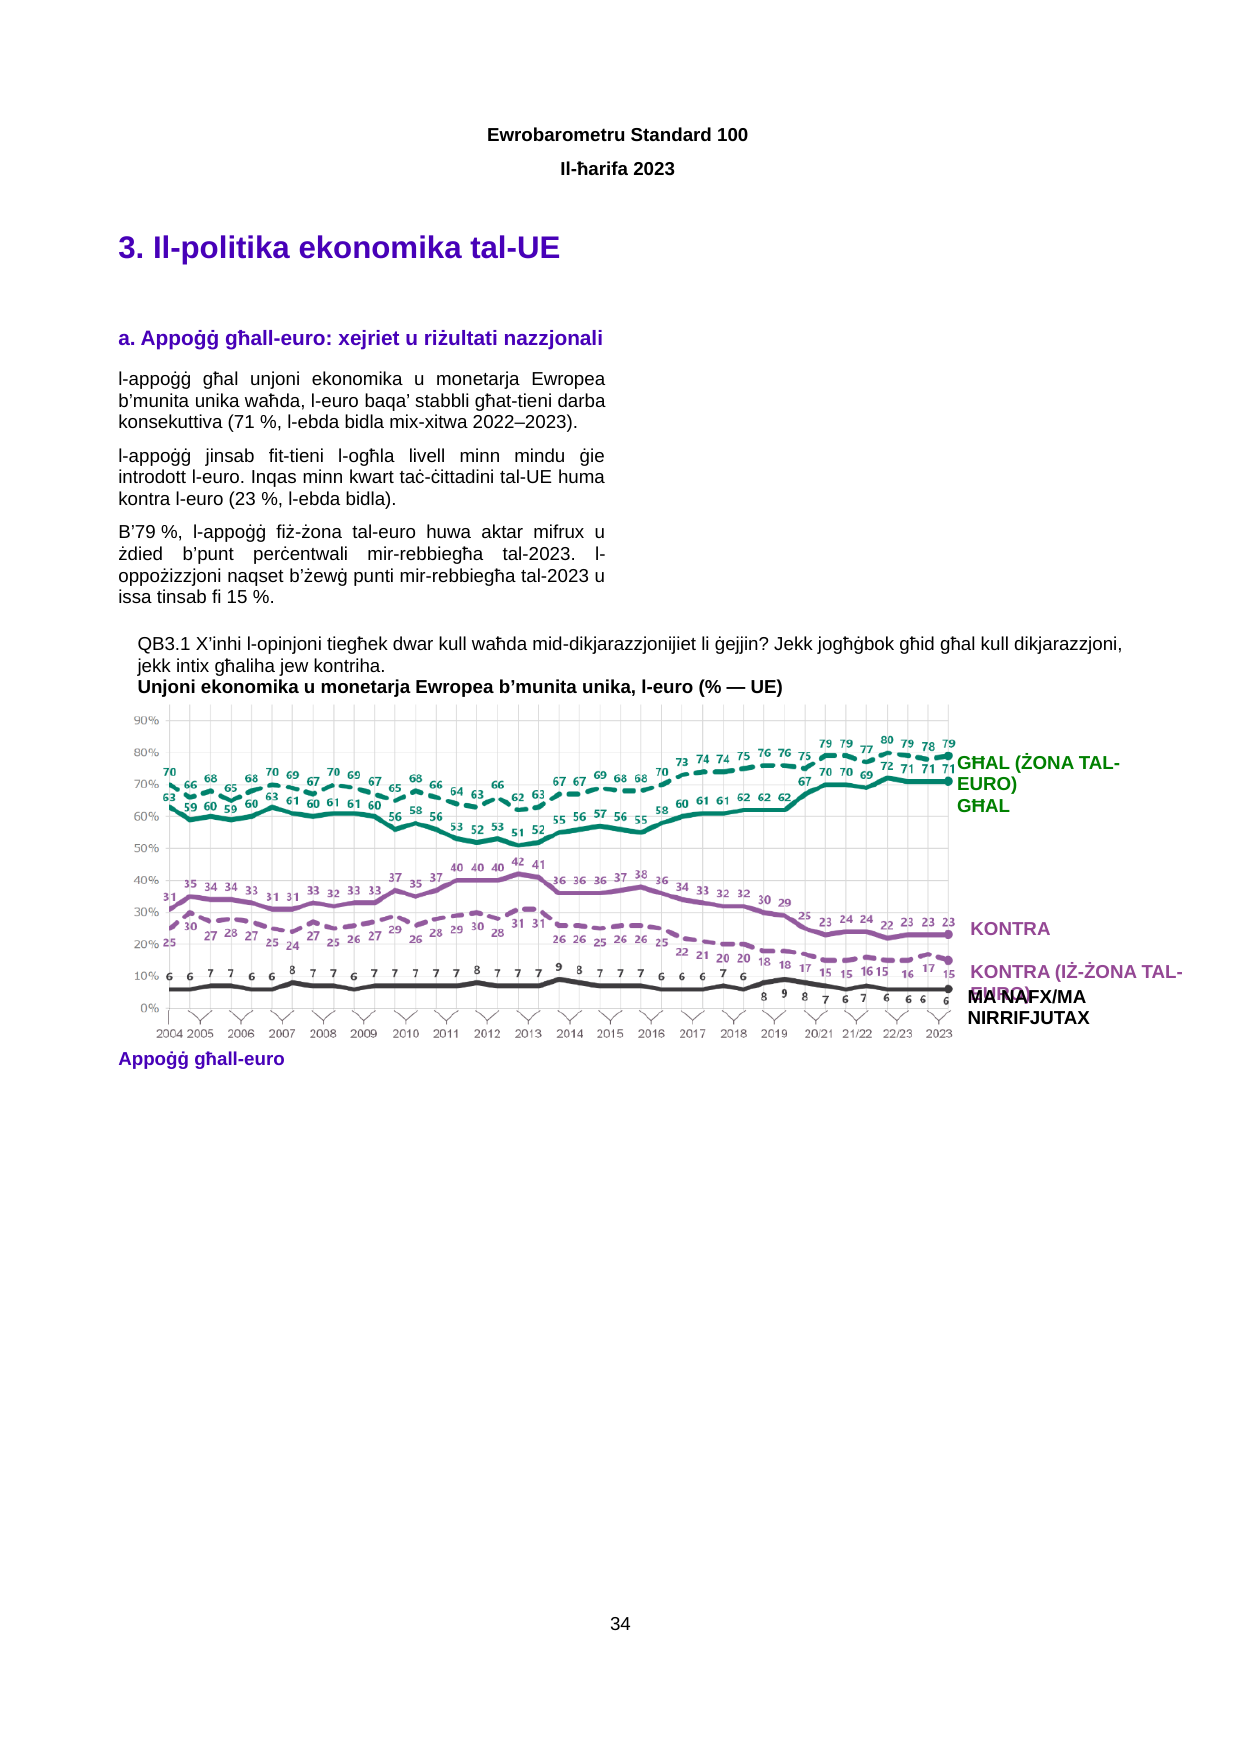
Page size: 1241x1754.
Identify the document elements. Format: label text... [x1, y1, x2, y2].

text B’79 %, l-appoġġ fiż-żona tal-euro huwa aktar mifrux u żdied b’punt perċentwali mir-rebbiegħa tal-2023. l-oppożizzjoni naqset b’żewġ punti mir-rebbiegħa tal-2023 u issa tinsab fi 15 %. [118, 521, 605, 608]
text l-appoġġ għal unjoni ekonomika u monetarja Ewropea b’munita unika waħda, l-euro baqa’ stabbli għat-tieni darba konsekuttiva (71 %, l-ebda bidla mix-xitwa 2022–2023). [118, 368, 605, 433]
picture [118, 693, 957, 1048]
subtitle a. Appoġġ għall-euro: xejriet u riżultati nazzjonali [118, 326, 605, 350]
text Appoġġ għall-euro [118, 638, 1206, 1069]
text l-appoġġ jinsab fit-tieni l-ogħla livell minn mindu ġie introdott l-euro. Inqas minn kwart taċ-ċittadini tal-UE huma kontra l-euro (23 %, l-ebda bidla). [118, 445, 605, 509]
subtitle 3. Il-politika ekonomika tal-UE [118, 229, 605, 265]
